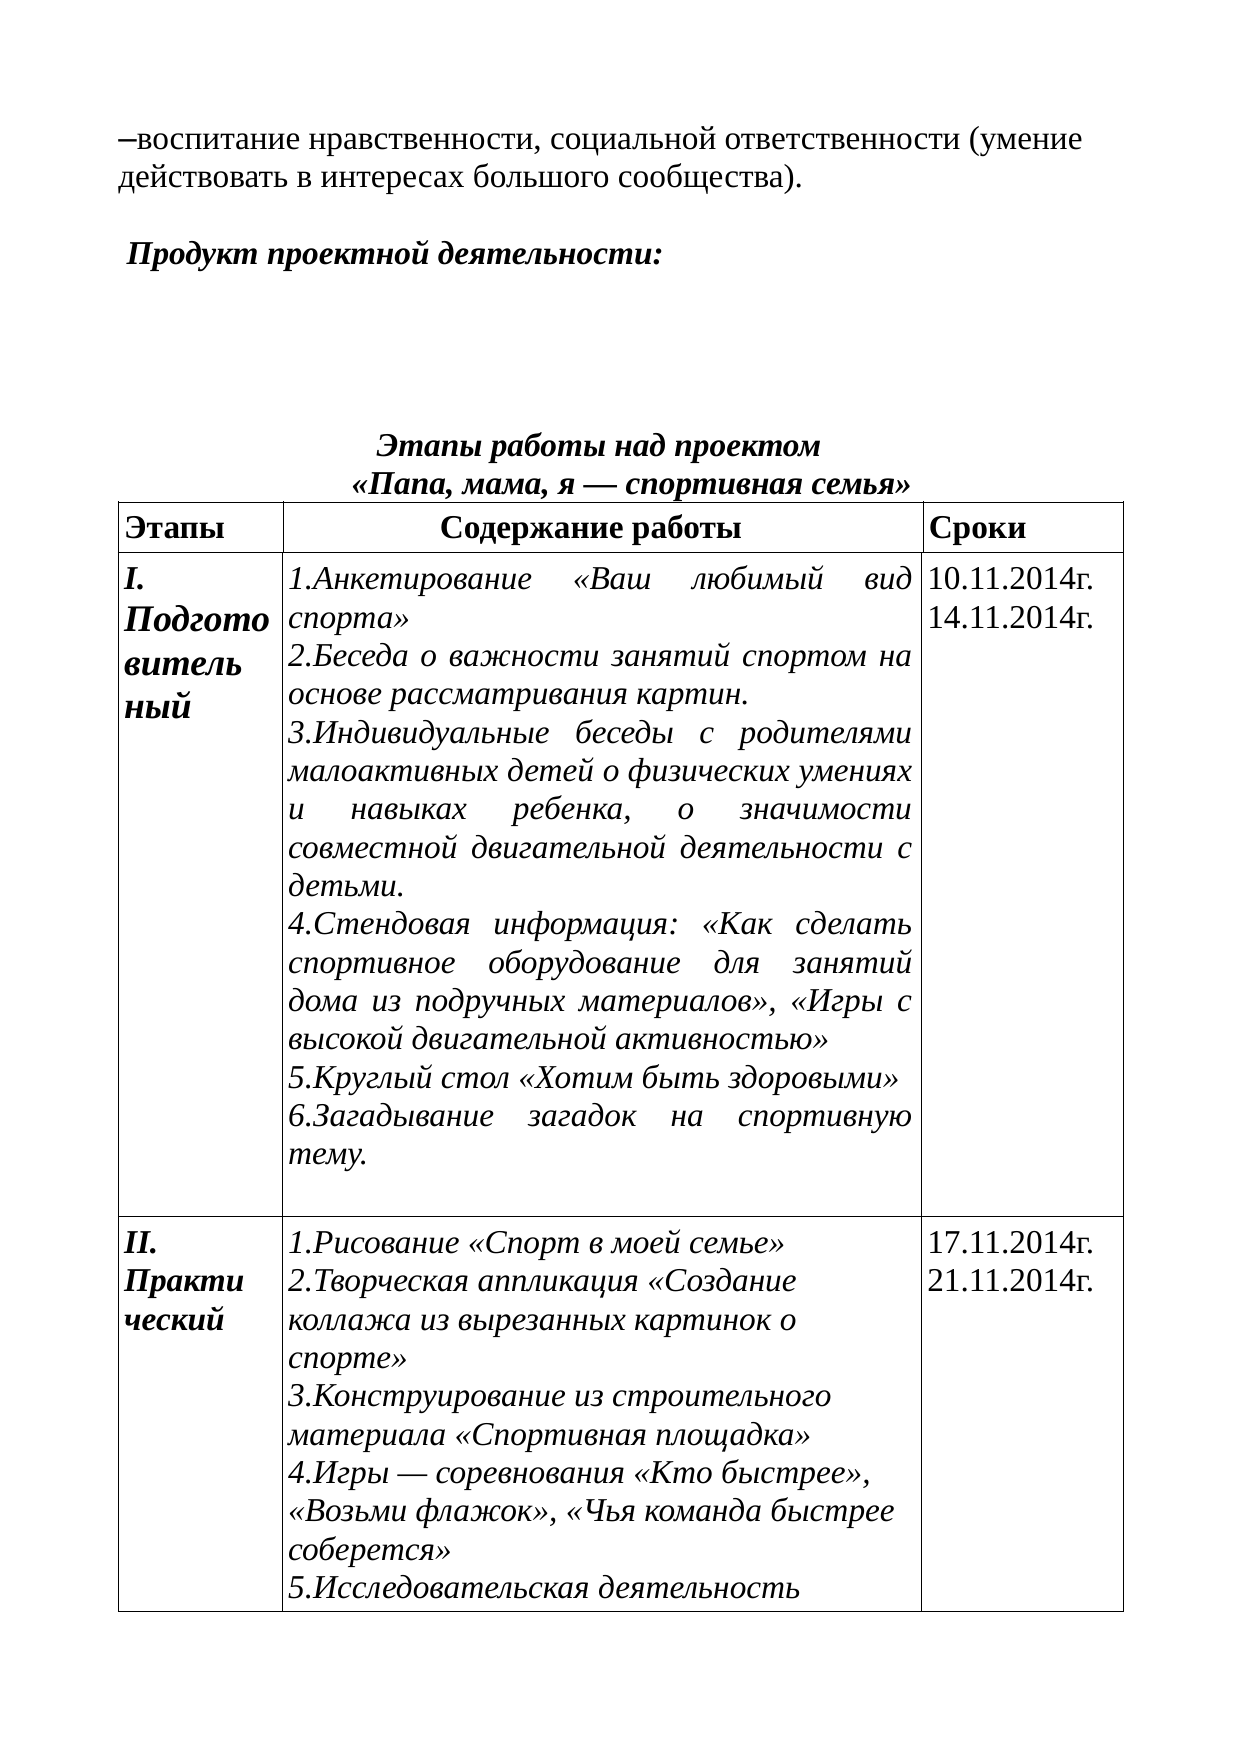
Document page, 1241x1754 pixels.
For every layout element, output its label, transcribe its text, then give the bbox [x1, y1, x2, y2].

table_header Сроки [924, 503, 1123, 552]
table_header Анкетирование «Ваш любимый вид спорта» Беседа о важности занятий спортом на основе рассматривания картин. Индивидуальные беседы с родителями малоактивных детей о физических умениях и навыках ребенка, о значимости совместной двигательной деятельности с детьми. Стендовая информация: «Как сделать спортивное оборудование для занятий дома из подручных материалов», «Игры с высокой двигательной активностью» Круглый стол «Хотим быть здоровыми» Загадывание загадок на спортивную тему. [283, 553, 921, 1216]
text Этапы работы над проектом [118, 425, 1122, 463]
table_header Этапы [119, 503, 283, 552]
table_cell 17.11.2014г. 21.11.2014г. [922, 1217, 1123, 1611]
table_header Содержание работы [284, 503, 923, 552]
text Продукт проектной деятельности: [118, 233, 1122, 271]
table_header I. Подготовитель ный [119, 553, 282, 1216]
text «Папа, мама, я — спортивная семья» [118, 463, 1122, 501]
table_header 10.11.2014г. 14.11.2014г. [922, 553, 1123, 1216]
table_cell II. Практи ческий [119, 1217, 282, 1611]
table_cell Рисование «Спорт в моей семье» Творческая аппликация «Создание коллажа из вырезанных картинок о спорте» Конструирование из строительного материала «Спортивная площадка» Игры — соревнования «Кто быстрее», «Возьми флажок», «Чья команда быстрее соберется» Исследовательская деятельность [283, 1217, 921, 1611]
list воспитание нравственности, социальной ответственности (умение действовать в интересах большого сообщества). [118, 118, 1122, 233]
